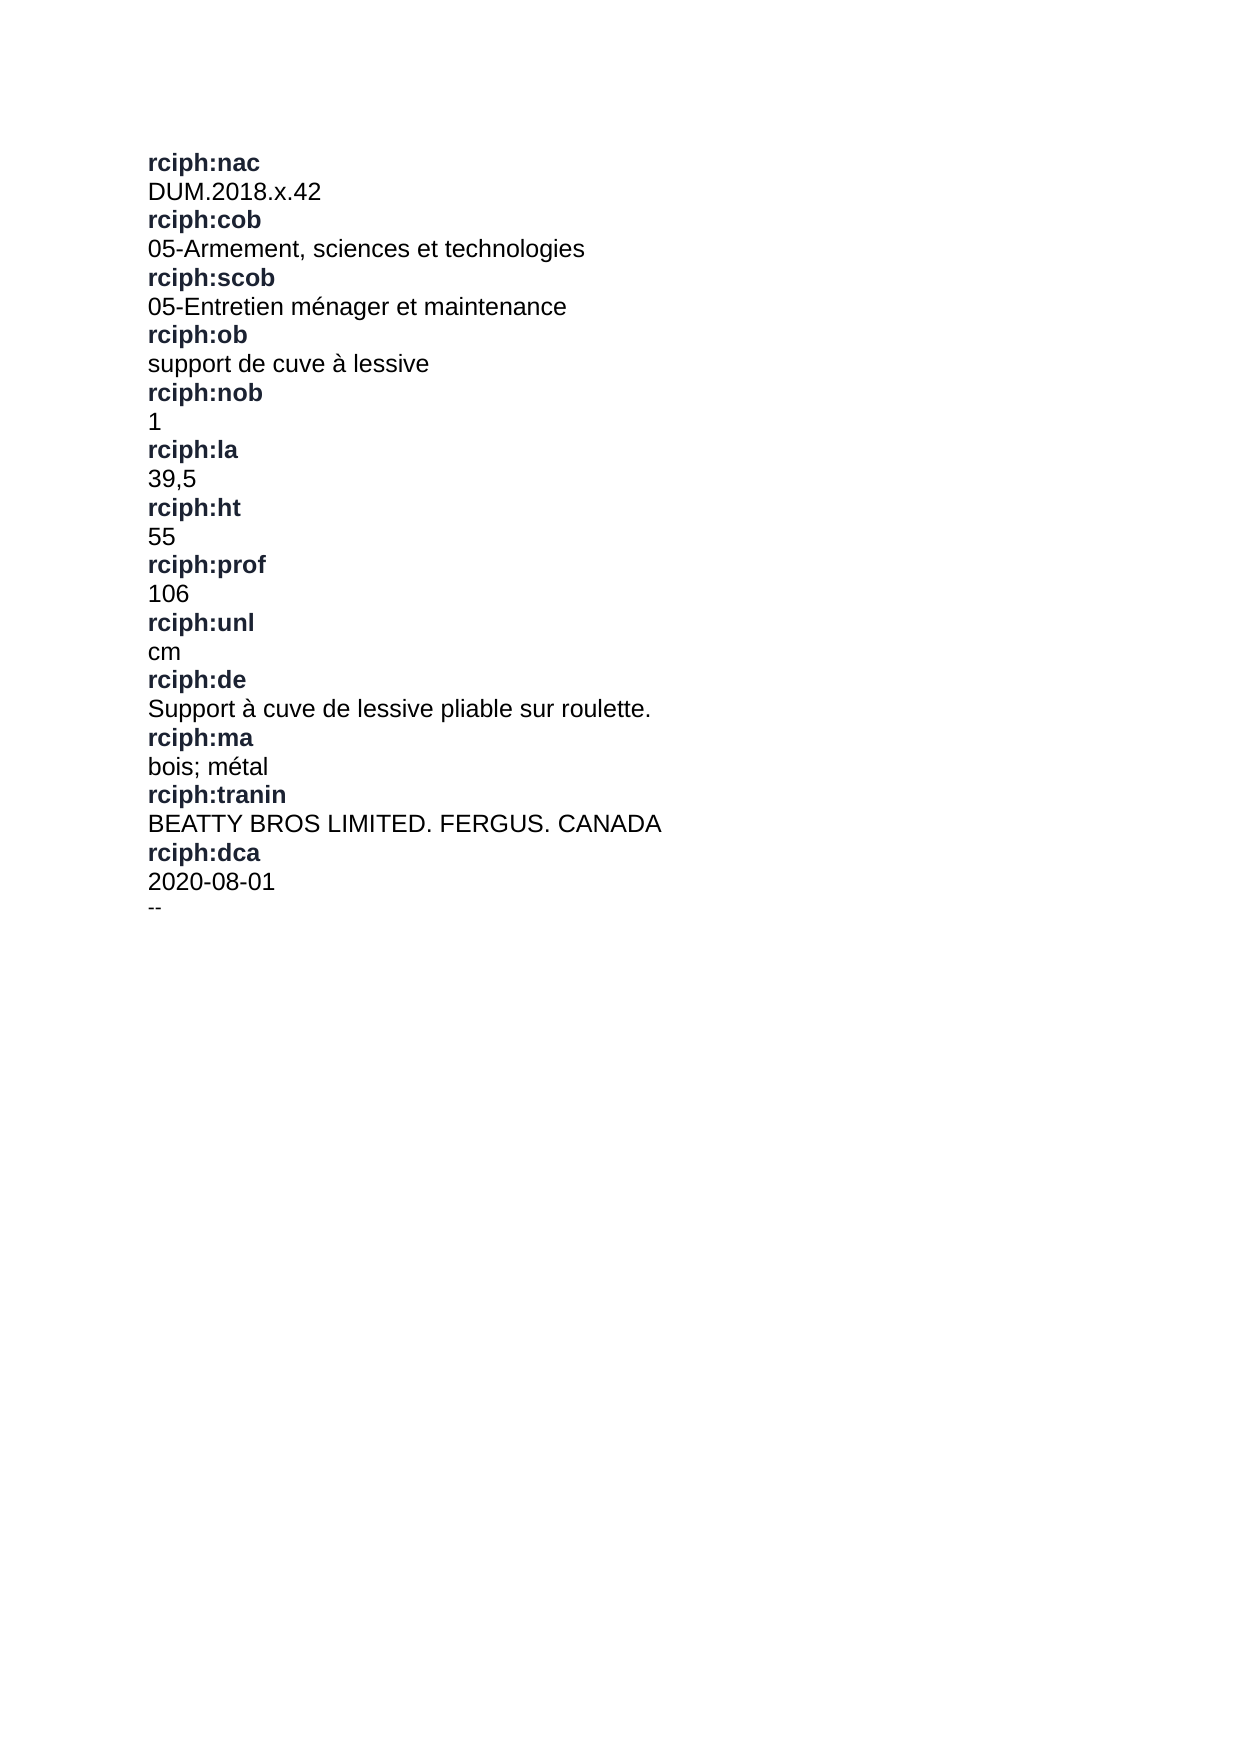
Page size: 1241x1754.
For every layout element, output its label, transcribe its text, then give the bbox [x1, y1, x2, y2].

text 55 [148, 521, 1092, 550]
text support de cuve à lessive [148, 349, 1092, 378]
text 1 [148, 406, 1092, 435]
text 2020-08-01 [148, 866, 1092, 895]
text rciph:cob [148, 205, 1092, 234]
text rciph:la [148, 435, 1092, 464]
text BEATTY BROS LIMITED. FERGUS. CANADA [148, 809, 1092, 838]
text rciph:scob [148, 263, 1092, 291]
text -- [148, 895, 1092, 919]
text rciph:prof [148, 550, 1092, 579]
text rciph:unl [148, 608, 1092, 636]
text rciph:dca [148, 838, 1092, 866]
text cm [148, 636, 1092, 665]
text rciph:ht [148, 493, 1092, 521]
text 39,5 [148, 464, 1092, 493]
text rciph:ob [148, 320, 1092, 349]
text 05-Entretien ménager et maintenance [148, 291, 1092, 320]
text rciph:ma [148, 723, 1092, 751]
text 05-Armement, sciences et technologies [148, 234, 1092, 263]
text rciph:de [148, 665, 1092, 694]
text rciph:nob [148, 378, 1092, 406]
text rciph:nac [148, 148, 1092, 176]
text rciph:tranin [148, 780, 1092, 809]
text Support à cuve de lessive pliable sur roulette. [148, 694, 1092, 723]
text 106 [148, 579, 1092, 608]
text DUM.2018.x.42 [148, 176, 1092, 205]
text bois; métal [148, 751, 1092, 780]
